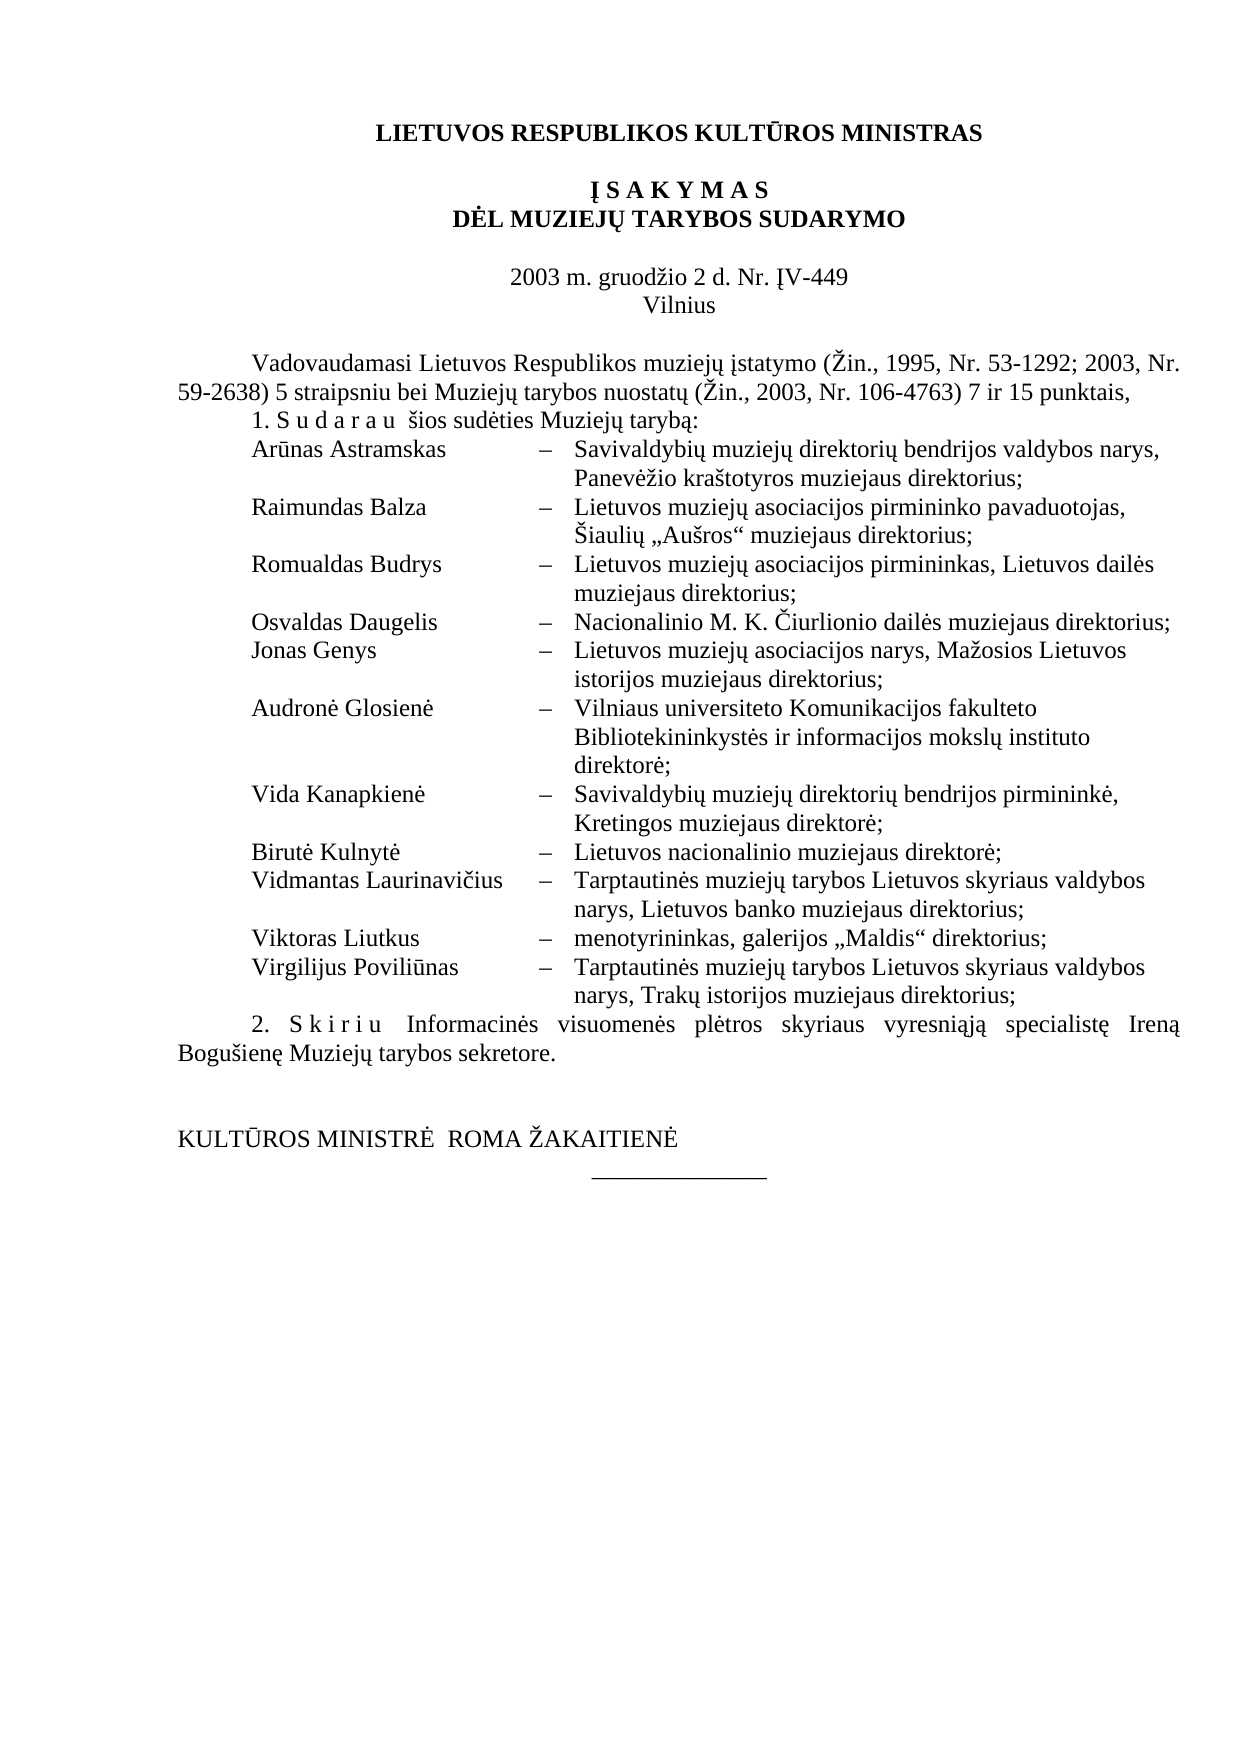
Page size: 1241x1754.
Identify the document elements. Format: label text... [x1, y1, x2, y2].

text DĖL MUZIEJŲ TARYBOS SUDARYMO [177, 204, 1181, 233]
table_cell – [528, 952, 563, 1009]
table_cell – [528, 693, 563, 779]
table_cell Lietuvos muziejų asociacijos pirmininkas, Lietuvos dailės muziejaus direktorius; [563, 549, 1190, 607]
text Vadovaudamasi Lietuvos Respublikos muziejų įstatymo (Žin., 1995, Nr. 53-1292; 2003, Nr. 59-2638) 5 straipsniu bei Muziejų tarybos nuostatų (Žin., 2003, Nr. 106-4763) 7 ir 15 punktais, [177, 348, 1181, 406]
table_cell – [528, 492, 563, 549]
table_cell Lietuvos muziejų asociacijos narys, Mažosios Lietuvos istorijos muziejaus direktorius; [563, 636, 1190, 693]
table_header – [528, 434, 563, 492]
table_cell Romualdas Budrys [166, 549, 528, 607]
table_cell Savivaldybių muziejų direktorių bendrijos pirmininkė, Kretingos muziejaus direktorė; [563, 779, 1190, 837]
table_cell Lietuvos muziejų asociacijos pirmininko pavaduotojas, Šiaulių „Aušros“ muziejaus direktorius; [563, 492, 1190, 549]
table_cell Vida Kanapkienė [166, 779, 528, 837]
text Į S A K Y M A S [177, 176, 1181, 204]
table_cell Tarptautinės muziejų tarybos Lietuvos skyriaus valdybos narys, Lietuvos banko muziejaus direktorius; [563, 866, 1190, 923]
table_cell – [528, 923, 563, 952]
text 2003 m. gruodžio 2 d. Nr. ĮV-449 [177, 262, 1181, 291]
text 2. Skiriu Informacinės visuomenės plėtros skyriaus vyresniąją specialistę Ireną Bogušienę Muziejų tarybos sekretore. [177, 1009, 1181, 1067]
table_header Savivaldybių muziejų direktorių bendrijos valdybos narys, Panevėžio kraštotyros muziejaus direktorius; [563, 434, 1190, 492]
table_cell Jonas Genys [166, 636, 528, 693]
table_cell – [528, 549, 563, 607]
table_cell Vidmantas Laurinavičius [166, 866, 528, 923]
table_cell – [528, 779, 563, 837]
table_header Arūnas Astramskas [166, 434, 528, 492]
text LIETUVOS RESPUBLIKOS KULTŪROS MINISTRAS [177, 118, 1181, 147]
text 1. Sudarau šios sudėties Muziejų tarybą: [177, 406, 1181, 434]
table_cell Osvaldas Daugelis [166, 607, 528, 636]
table_cell – [528, 837, 563, 866]
table_cell Lietuvos nacionalinio muziejaus direktorė; [563, 837, 1190, 866]
table_cell Birutė Kulnytė [166, 837, 528, 866]
table_cell Tarptautinės muziejų tarybos Lietuvos skyriaus valdybos narys, Trakų istorijos muziejaus direktorius; [563, 952, 1190, 1009]
table_cell Audronė Glosienė [166, 693, 528, 779]
text Vilnius [177, 291, 1181, 319]
table_cell Viktoras Liutkus [166, 923, 528, 952]
text ______________ [177, 1153, 1181, 1182]
table_cell menotyrininkas, galerijos „Maldis“ direktorius; [563, 923, 1190, 952]
table_cell – [528, 607, 563, 636]
table_cell – [528, 636, 563, 693]
table_cell Raimundas Balza [166, 492, 528, 549]
table_cell Vilniaus universiteto Komunikacijos fakulteto Bibliotekininkystės ir informacijos mokslų instituto direktorė; [563, 693, 1190, 779]
table_cell Nacionalinio M. K. Čiurlionio dailės muziejaus direktorius; [563, 607, 1190, 636]
text KULTŪROS MINISTRĖ ROMA ŽAKAITIENĖ [177, 1124, 1181, 1153]
table_cell – [528, 866, 563, 923]
table_cell Virgilijus Poviliūnas [166, 952, 528, 1009]
